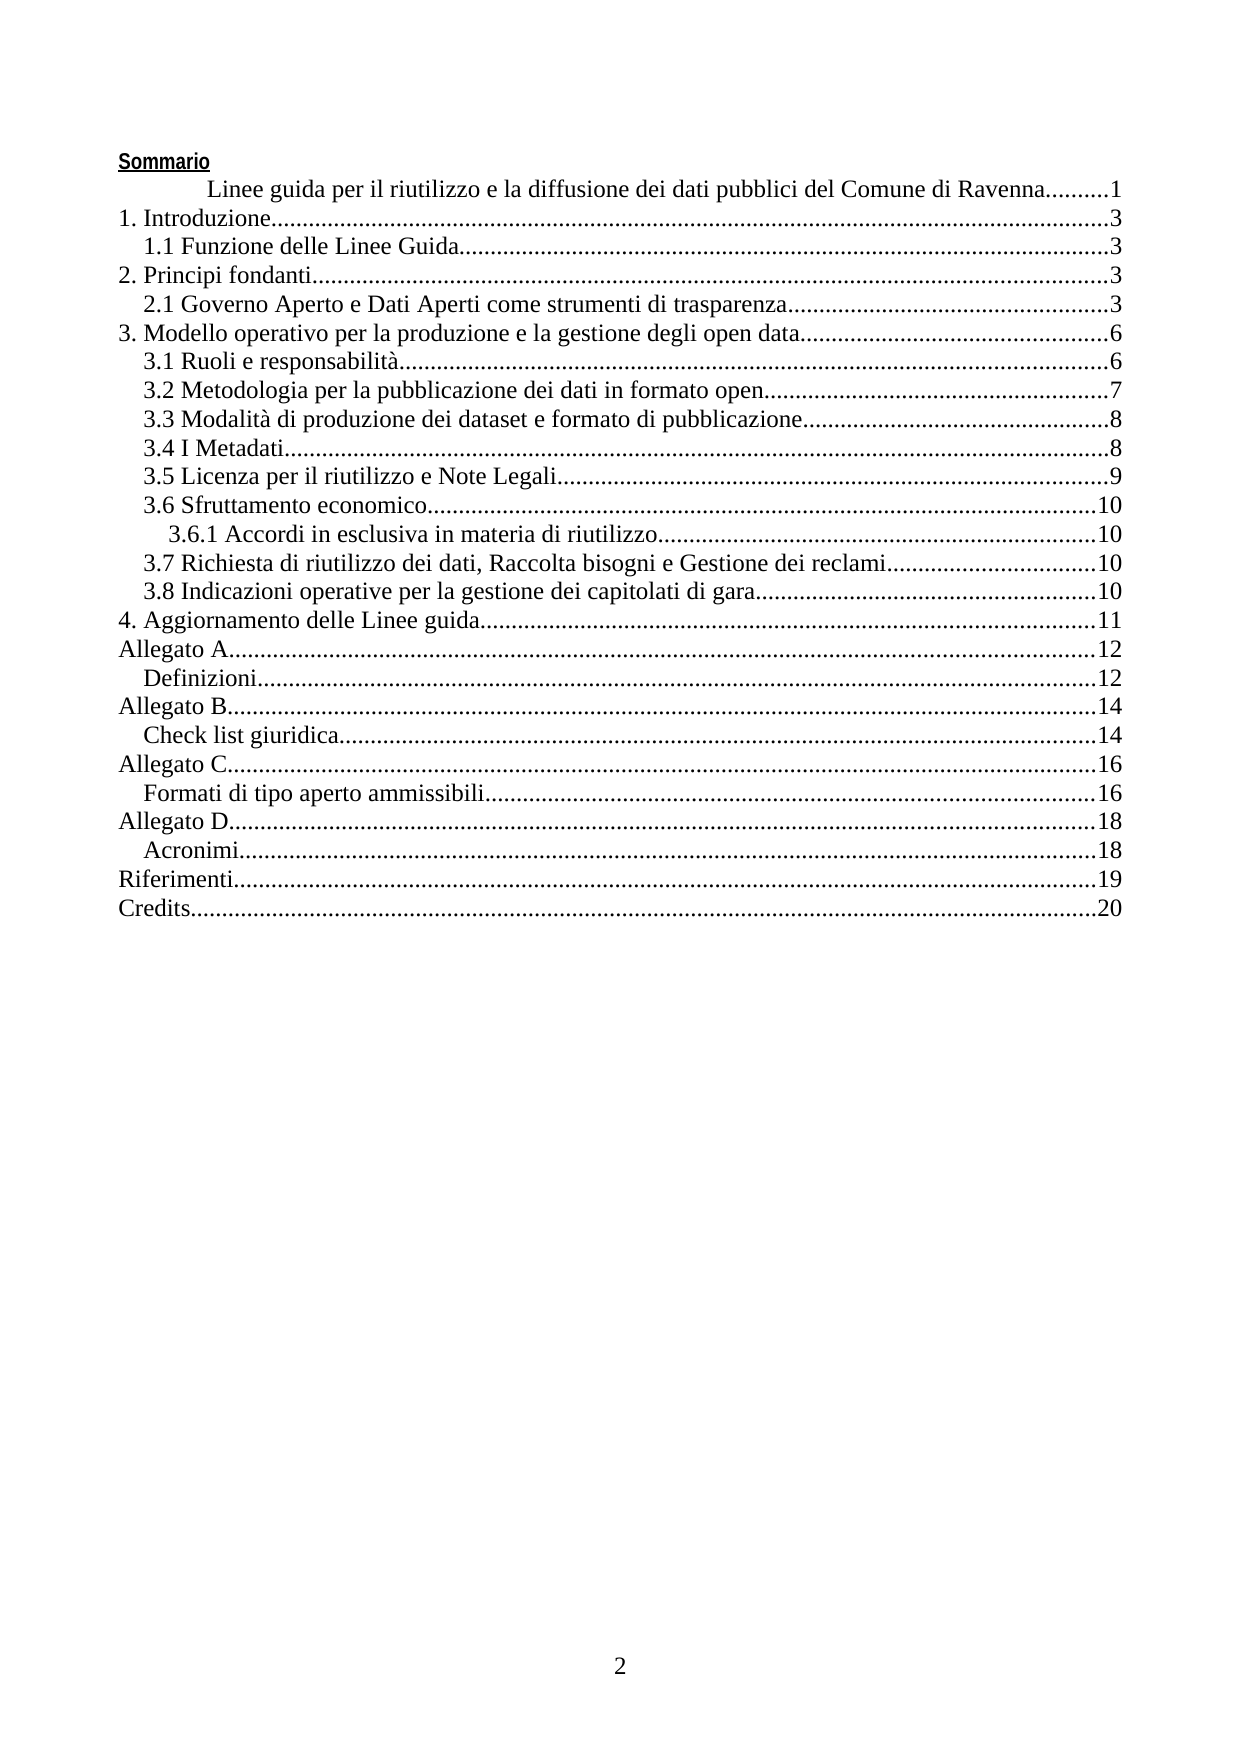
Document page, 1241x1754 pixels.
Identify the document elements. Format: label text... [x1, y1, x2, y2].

text Definizioni 12 [143, 663, 1122, 691]
text Allegato D 18 [118, 806, 1122, 835]
text 3.8 Indicazioni operative per la gestione dei capitolati di gara 10 [143, 576, 1122, 605]
text 1.1 Funzione delle Linee Guida 3 [143, 231, 1122, 260]
text 3.3 Modalità di produzione dei dataset e formato di pubblicazione 8 [143, 404, 1122, 433]
text 4. Aggiornamento delle Linee guida 11 [118, 605, 1122, 634]
text Check list giuridica 14 [143, 720, 1122, 749]
text 3.7 Richiesta di riutilizzo dei dati, Raccolta bisogni e Gestione dei reclami 10 [143, 548, 1122, 576]
text 3.5 Licenza per il riutilizzo e Note Legali 9 [143, 461, 1122, 490]
text 3.2 Metodologia per la pubblicazione dei dati in formato open 7 [143, 375, 1122, 404]
text Allegato B 14 [118, 691, 1122, 720]
text Allegato A 12 [118, 634, 1122, 663]
text 3.6.1 Accordi in esclusiva in materia di riutilizzo 10 [168, 519, 1122, 548]
text 3.1 Ruoli e responsabilità 6 [143, 346, 1122, 375]
text 1. Introduzione 3 [118, 203, 1122, 231]
text Sommario [118, 148, 1122, 174]
text 3.6 Sfruttamento economico 10 [143, 490, 1122, 519]
text 2. Principi fondanti 3 [118, 260, 1122, 289]
text 3.4 I Metadati 8 [143, 433, 1122, 461]
text Allegato C 16 [118, 749, 1122, 778]
text Linee guida per il riutilizzo e la diffusione dei dati pubblici del Comune di Ravenna 1 [207, 174, 1122, 203]
text Riferimenti 19 [118, 864, 1122, 893]
text Acronimi 18 [143, 835, 1122, 864]
text Formati di tipo aperto ammissibili 16 [143, 778, 1122, 806]
text Credits 20 [118, 893, 1122, 921]
text 2.1 Governo Aperto e Dati Aperti come strumenti di trasparenza 3 [143, 289, 1122, 318]
text 3. Modello operativo per la produzione e la gestione degli open data 6 [118, 318, 1122, 346]
